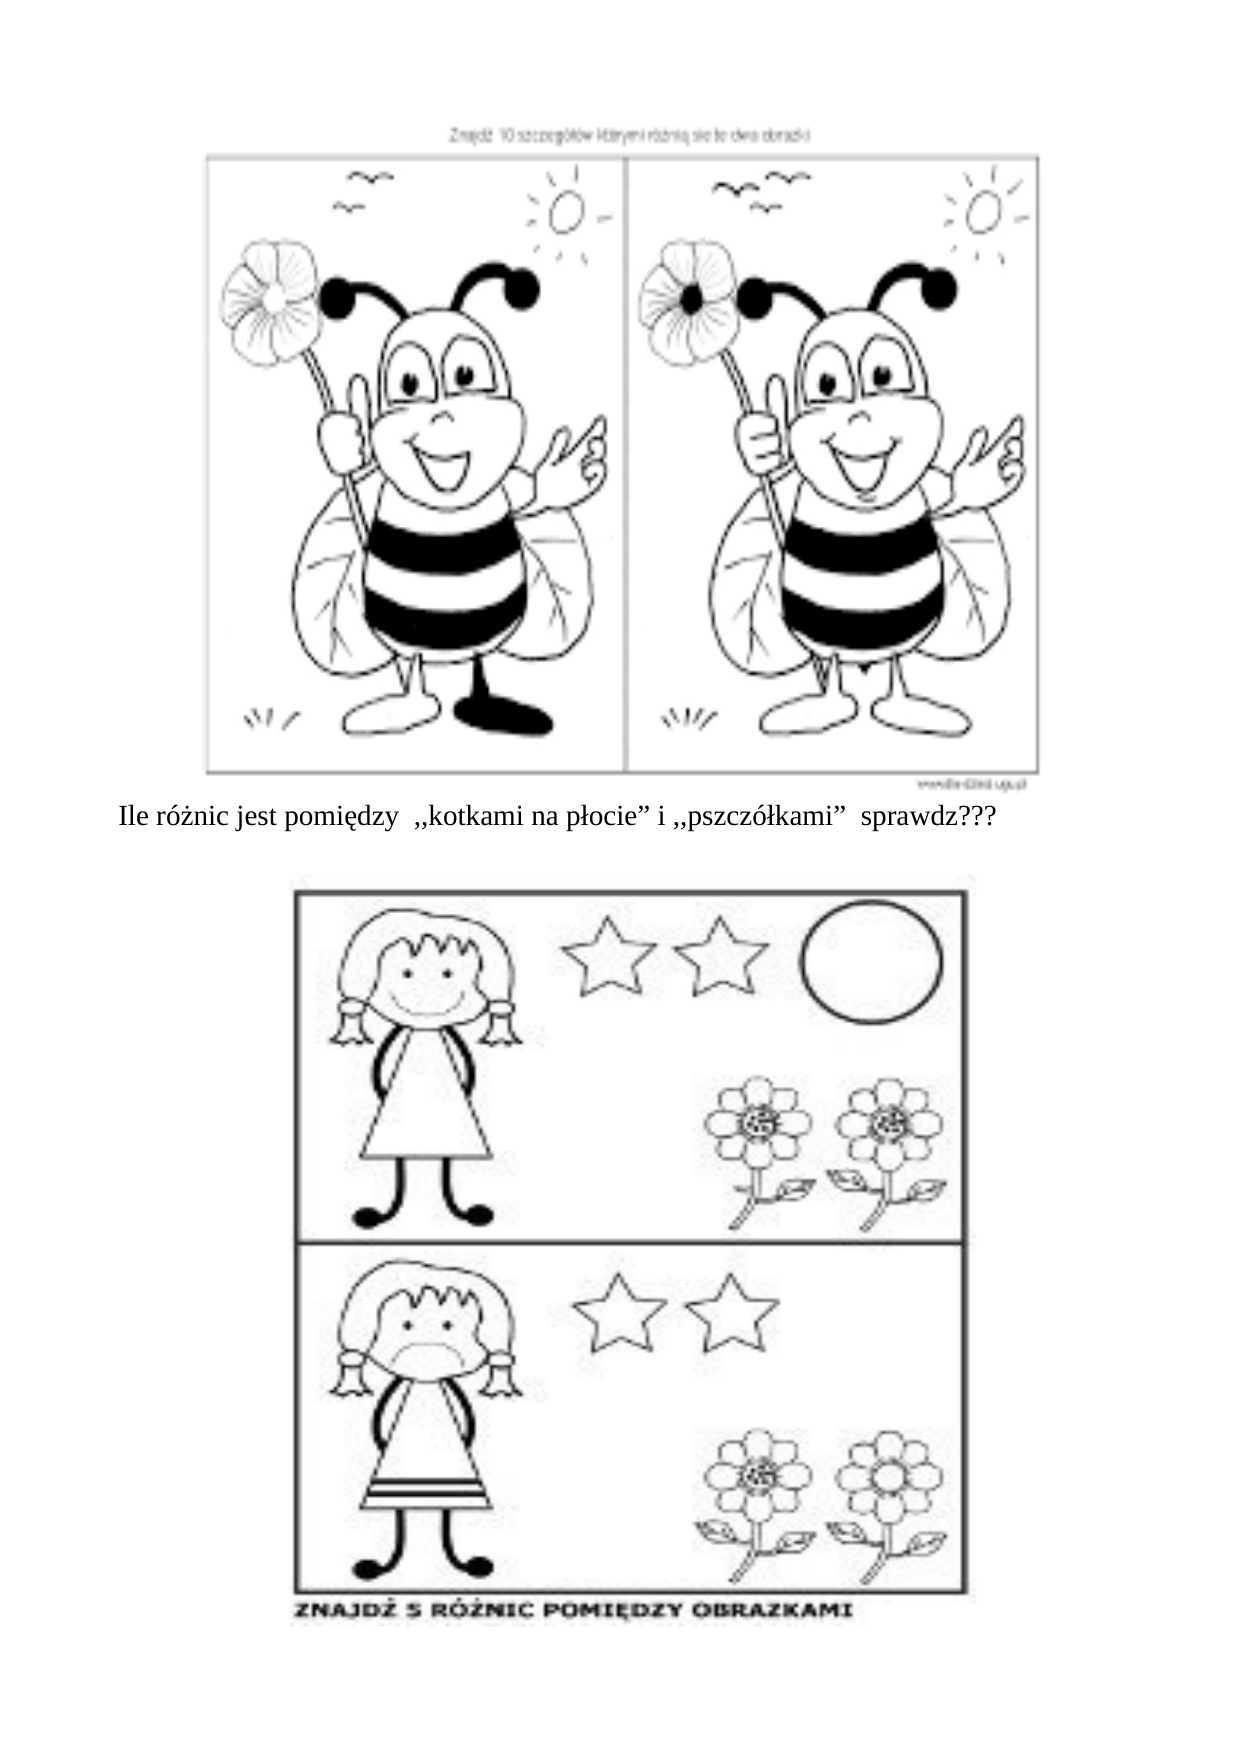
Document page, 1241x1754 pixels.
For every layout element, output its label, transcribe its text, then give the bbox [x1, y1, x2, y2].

picture [188, 118, 1053, 798]
picture [288, 851, 977, 1627]
text Ile różnic jest pomiędzy ,,kotkami na płocie” i ,,pszczółkami” sprawdz??? [118, 118, 1122, 832]
